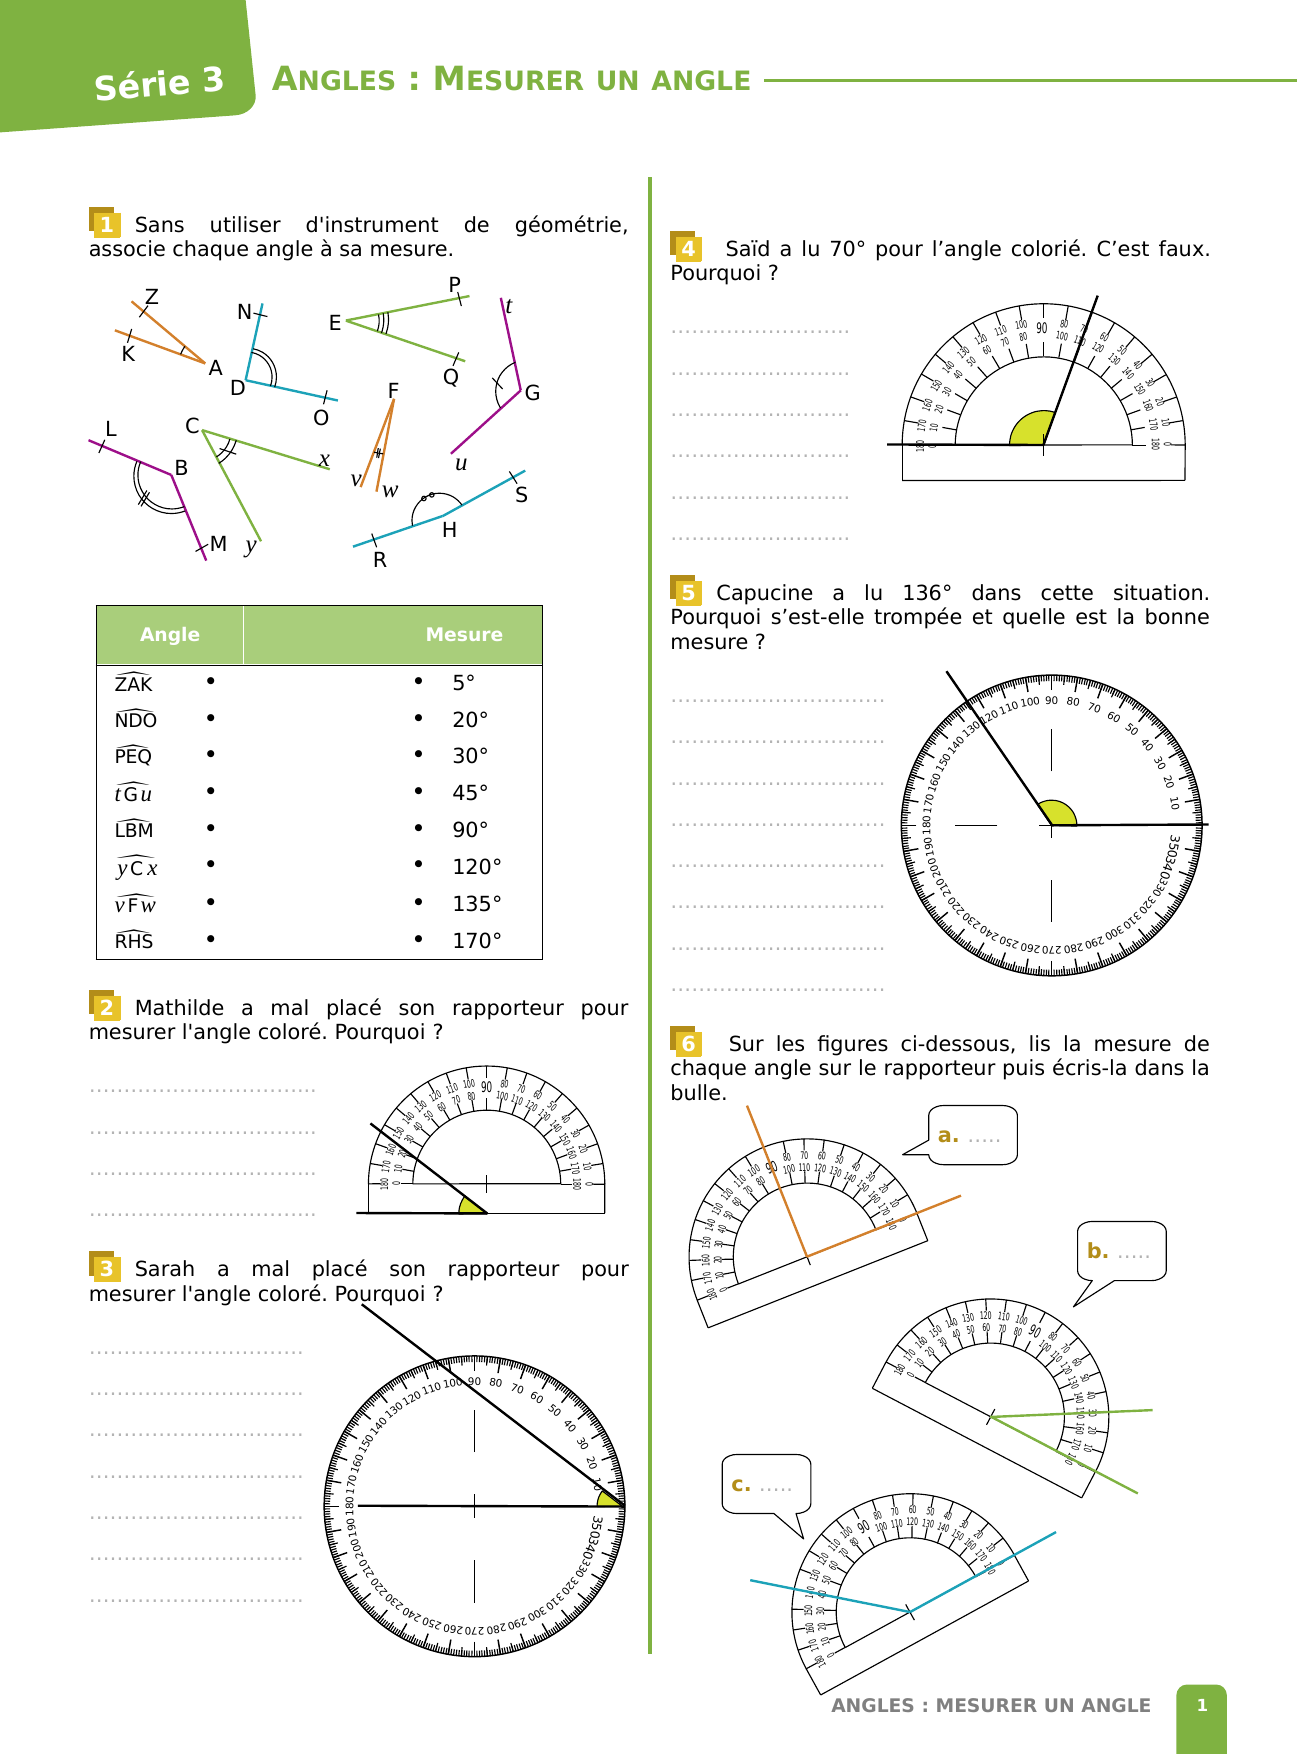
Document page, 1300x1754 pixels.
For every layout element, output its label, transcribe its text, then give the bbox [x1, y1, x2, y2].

text …………………………. [346, 1400, 538, 1442]
text …………………………. [450, 1359, 567, 1400]
text …………………………... [88, 1056, 629, 1098]
table_cell 120° [452, 848, 542, 886]
text …………………………. [612, 1442, 629, 1483]
table_cell  [386, 702, 452, 738]
table_cell 135° [452, 886, 542, 923]
text …………………………. [670, 748, 921, 790]
table_cell [244, 923, 386, 959]
table_cell 30° [452, 738, 542, 775]
table_cell [244, 702, 386, 738]
table_cell [97, 702, 179, 738]
table_cell [244, 886, 386, 923]
subtitle Sans utiliser d'instrument de géométrie, associe chaque angle à sa mesure. [88, 207, 629, 261]
subtitle Sur les figures ci-dessous, lis la mesure de chaque angle sur le rapporteur puis écris-la dans la bulle. [670, 1026, 1211, 1105]
text …………………….. [903, 421, 1184, 463]
table_cell [244, 775, 386, 812]
text …………………………. [344, 1566, 605, 1607]
table_header Mesure [386, 606, 542, 664]
table_cell 90° [452, 812, 542, 848]
table_cell  [386, 738, 452, 775]
text …………………………. [1031, 790, 1201, 823]
subtitle Sarah a mal placé son rapporteur pour mesurer l'angle coloré. Pourquoi ? [88, 1251, 629, 1306]
table_cell  [386, 923, 452, 959]
text …………………………... [430, 1111, 543, 1139]
text …………………………. [614, 1524, 629, 1566]
text …………………………. [670, 666, 1211, 707]
text …………………………. [1196, 831, 1211, 872]
text …………………………. [670, 790, 904, 831]
subtitle Capucine a lu 136° dans cette situation. Pourquoi s’est-elle trompée et quelle est la bonne mesure ? [670, 575, 1211, 654]
text …………………………. [670, 914, 972, 955]
table_cell  [179, 886, 243, 923]
text …………………….. [1140, 339, 1211, 380]
text …………………………. [670, 955, 1211, 997]
table_cell  [179, 812, 243, 848]
text …………………….. [1046, 421, 1131, 444]
text …………………………. [1052, 826, 1201, 831]
subtitle Mathilde a mal placé son rapporteur pour mesurer l'angle coloré. Pourquoi ? [88, 990, 629, 1044]
text …………………….. [906, 380, 974, 421]
text …………………………. [88, 1566, 360, 1607]
table_cell [244, 812, 386, 848]
table_cell [97, 923, 179, 959]
table_cell  [386, 848, 452, 886]
table_cell  [179, 738, 243, 775]
text …………………………. [88, 1442, 337, 1483]
text …………………………... [88, 1180, 629, 1222]
table_cell 5° [452, 666, 542, 702]
table_cell [97, 848, 179, 886]
text …………………….. [923, 339, 1079, 380]
table_cell [244, 738, 386, 775]
text …………………….. [670, 339, 948, 380]
text …………………………... [414, 1162, 440, 1180]
table_cell [97, 886, 179, 923]
text …………………………. [1199, 790, 1211, 831]
table_header [244, 606, 386, 664]
text …………………………. [88, 1524, 335, 1566]
text …………………………. [1183, 748, 1211, 790]
text …………………………. [1175, 872, 1211, 914]
text …………………….. [903, 421, 957, 443]
text …………………………. [670, 831, 907, 872]
table_cell [97, 775, 179, 812]
text …………………………. [1132, 914, 1211, 955]
text …………………………. [917, 872, 1186, 914]
table_cell  [386, 886, 452, 923]
text …………………………... [88, 1139, 376, 1180]
text …………………………. [325, 1483, 618, 1524]
text …………………………. [383, 1367, 483, 1400]
table_header Angle [97, 606, 243, 664]
text …………………….. [1113, 380, 1182, 421]
table_cell [244, 666, 386, 702]
table_cell [244, 848, 386, 886]
table_cell [97, 738, 179, 775]
table_cell [97, 812, 179, 848]
table_cell 170° [452, 923, 542, 959]
text …………………….. [670, 504, 1211, 546]
table_cell  [179, 775, 243, 812]
text …………………….. [1184, 421, 1211, 463]
text …………………………. [903, 790, 1051, 831]
text [383, 1318, 629, 1359]
text …………………………. [943, 914, 1160, 955]
text …………………………. [545, 1442, 617, 1483]
text …………………….. [987, 358, 1071, 380]
text …………………………. [589, 1566, 629, 1607]
text …………………………... [501, 1098, 594, 1139]
text …………………………. [974, 707, 1173, 748]
text …………………………... [552, 1139, 604, 1180]
text …………………………. [88, 1483, 325, 1524]
text …………………………. [88, 1359, 432, 1400]
text …………………………... [570, 1098, 629, 1139]
text …………………….. [1054, 380, 1128, 421]
subtitle Saïd a lu 70° pour l’angle colorié. C’est faux. Pourquoi ? [670, 231, 1211, 286]
text …………………………. [491, 1400, 603, 1442]
text …………………………... [88, 1098, 403, 1139]
table_cell  [386, 666, 452, 702]
table_cell [97, 666, 179, 702]
text …………………….. [1171, 380, 1211, 421]
table_cell  [386, 812, 452, 848]
text …………………………. [670, 707, 956, 748]
text …………………………. [913, 748, 1025, 790]
text …………………………. [332, 1524, 617, 1566]
text …………………………. [670, 872, 928, 914]
text …………………………... [394, 1139, 421, 1157]
text …………………………... [597, 1139, 629, 1180]
text …………………………. [513, 1359, 629, 1400]
table_cell  [179, 923, 243, 959]
table_cell  [179, 666, 243, 702]
table_cell  [179, 848, 243, 886]
table_cell 20° [452, 702, 542, 738]
table_cell  [179, 702, 243, 738]
text …………………………. [88, 1318, 429, 1359]
text …………………….. [955, 305, 1089, 339]
text …………………………... [419, 1139, 559, 1180]
text …………………………... [383, 1098, 472, 1139]
text …………………….. [960, 380, 1065, 421]
text …………………….. [1069, 364, 1101, 380]
text …………………………. [1147, 707, 1211, 748]
text …………………….. [1094, 297, 1211, 339]
text …………………………. [88, 1400, 366, 1442]
text …………………….. [956, 421, 1017, 443]
text …………………………. [1002, 748, 1190, 790]
text …………………………. [930, 709, 996, 748]
text …………………….. [670, 380, 916, 421]
text …………………….. [670, 421, 903, 463]
text …………………………. [599, 1483, 621, 1498]
table_cell 45° [452, 775, 542, 812]
text …………………….. [1076, 339, 1164, 380]
text …………………………. [905, 831, 1198, 872]
text …………………….. [670, 297, 1095, 339]
text …………………………. [583, 1400, 629, 1442]
text …………………….. [670, 463, 1211, 504]
text …………………………... [370, 1139, 415, 1180]
text …………………………. [332, 1442, 591, 1483]
text …………………….. [1084, 314, 1133, 339]
table_cell  [386, 775, 452, 812]
